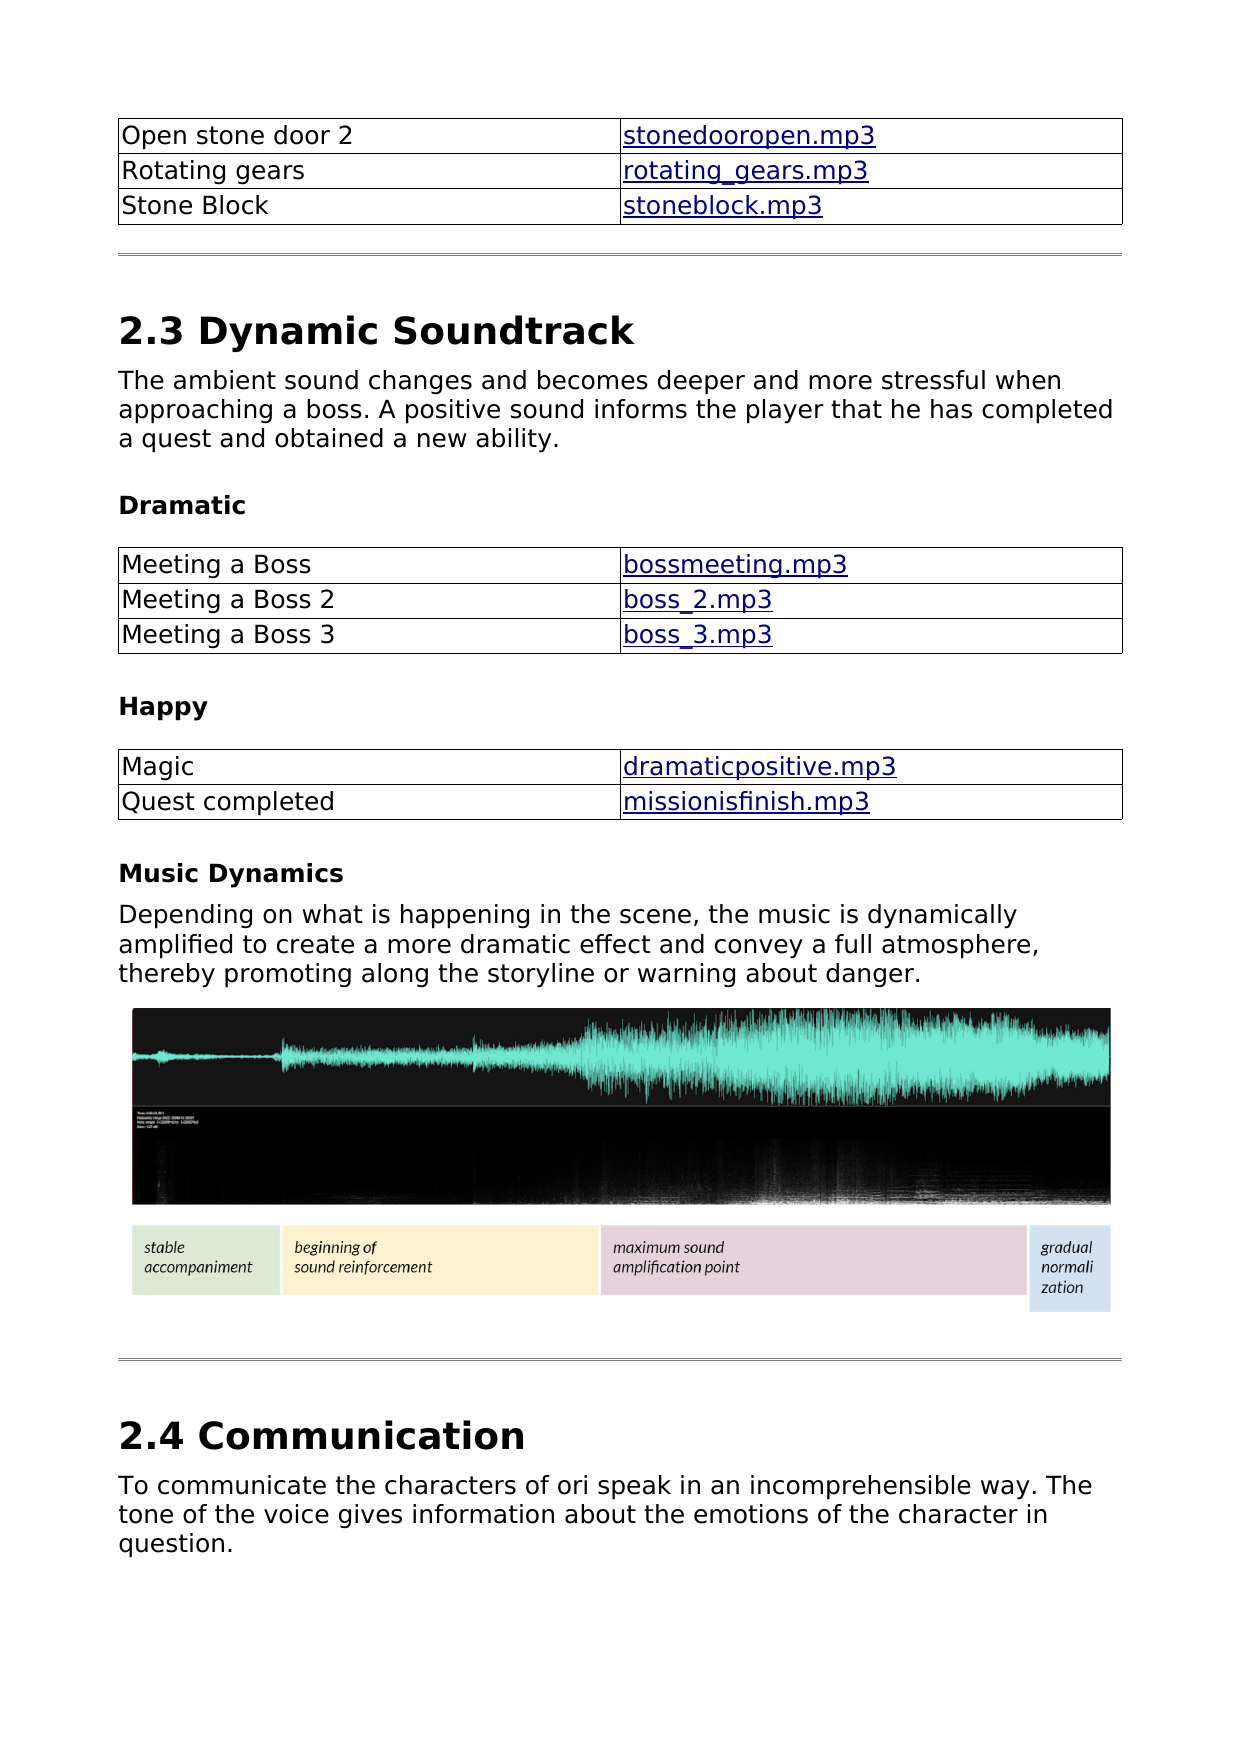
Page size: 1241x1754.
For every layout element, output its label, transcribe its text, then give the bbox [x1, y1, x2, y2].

table_cell boss_2.mp3 [621, 584, 1122, 617]
table_cell rotating_gears.mp3 [621, 154, 1122, 188]
table_cell Meeting a Boss 2 [119, 584, 620, 617]
table_cell boss_3.mp3 [621, 619, 1122, 653]
subtitle Happy [118, 692, 1122, 722]
subtitle Music Dynamics [118, 859, 1122, 888]
text The ambient sound changes and becomes deeper and more stressful when approaching a boss. A positive sound informs the player that he has completed a quest and obtained a new ability. [118, 366, 1122, 453]
table_header Meeting a Boss [119, 548, 620, 582]
table_cell Rotating gears [119, 154, 620, 188]
table_header Magic [119, 750, 620, 784]
table_cell Open stone door 2 [119, 119, 620, 153]
table_cell missionisfinish.mp3 [621, 785, 1122, 819]
picture [118, 1000, 1123, 1332]
table_cell stonedooropen.mp3 [621, 119, 1122, 153]
table_cell Quest completed [119, 785, 620, 819]
text Depending on what is happening in the scene, the music is dynamically amplified to create a more dramatic effect and convey a full atmosphere, thereby promoting along the storyline or warning about danger. [118, 901, 1122, 988]
table_header dramaticpositive.mp3 [621, 750, 1122, 784]
table_cell Meeting a Boss 3 [119, 619, 620, 653]
subtitle Dramatic [118, 491, 1122, 520]
table_header bossmeeting.mp3 [621, 548, 1122, 582]
text To communicate the characters of ori speak in an incomprehensible way. The tone of the voice gives information about the emotions of the character in question. [118, 1471, 1122, 1559]
table_cell stoneblock.mp3 [621, 189, 1122, 223]
table_cell Stone Block [119, 189, 620, 223]
subtitle 2.4 Сommunication [118, 1415, 1122, 1459]
subtitle 2.3 Dynamic Soundtrack [118, 310, 1122, 353]
